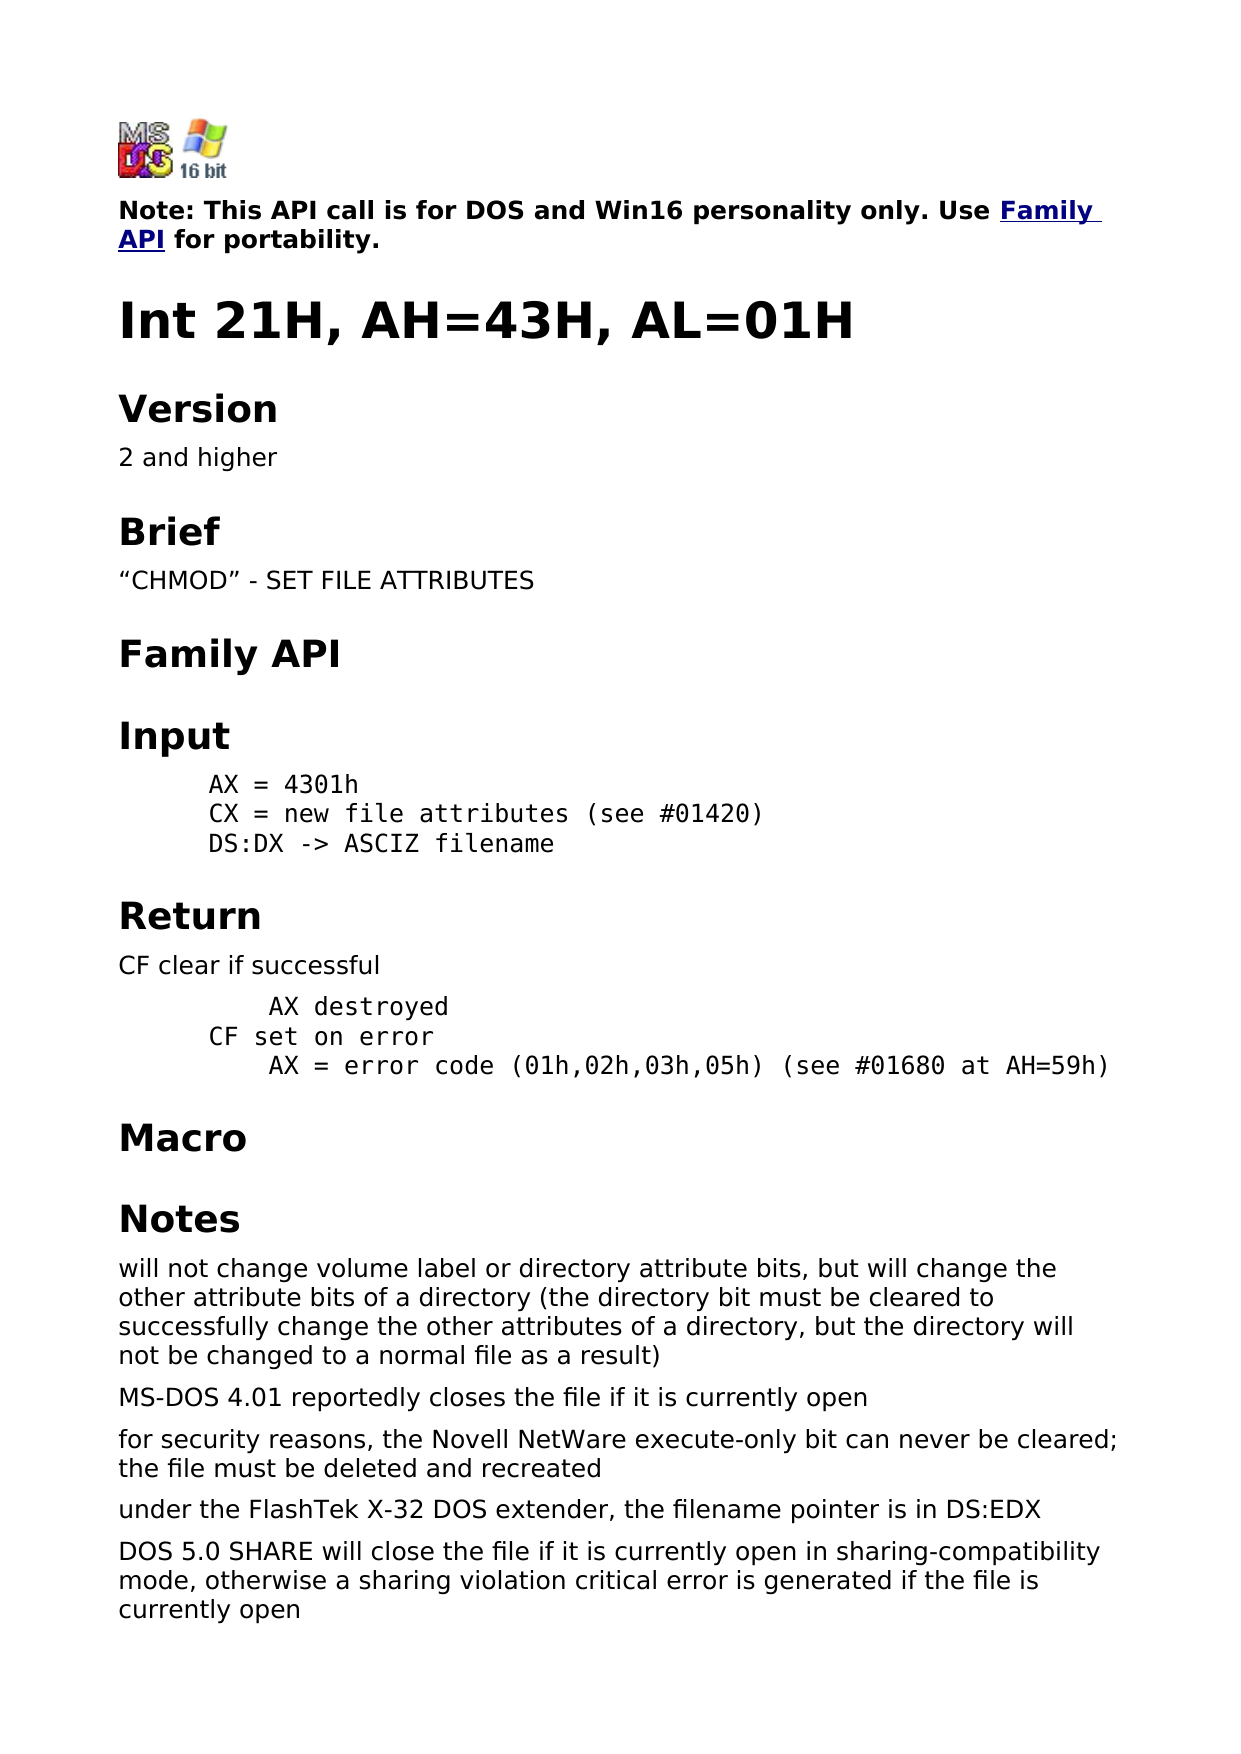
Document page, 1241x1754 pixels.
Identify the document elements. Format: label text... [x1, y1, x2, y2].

text Note: This API call is for DOS and Win16 personality only. Use Family API for portability. [118, 196, 1122, 254]
text AX destroyed CF set on error AX = error code (01h,02h,03h,05h) (see #01680 at AH=59h) [118, 992, 1122, 1080]
text under the FlashTek X-32 DOS extender, the filename pointer is in DS:EDX [118, 1496, 1122, 1525]
picture [118, 122, 173, 178]
subtitle Version [118, 387, 1122, 431]
text MS-DOS 4.01 reportedly closes the file if it is currently open [118, 1383, 1122, 1412]
text will not change volume label or directory attribute bits, but will change the other attribute bits of a directory (the directory bit must be cleared to successfully change the other attributes of a directory, but the directory will not be changed to a normal file as a result) [118, 1254, 1122, 1371]
subtitle Family API [118, 633, 1122, 677]
text 2 and higher [118, 444, 1122, 473]
subtitle Return [118, 895, 1122, 938]
text “CHMOD” - SET FILE ATTRIBUTES [118, 566, 1122, 596]
text DOS 5.0 SHARE will close the file if it is currently open in sharing-compatibility mode, otherwise a sharing violation critical error is generated if the file is currently open [118, 1537, 1122, 1625]
picture [180, 118, 228, 178]
subtitle Notes [118, 1198, 1122, 1242]
text CF clear if successful [118, 951, 1122, 980]
text for security reasons, the Novell NetWare execute-only bit can never be cleared; the file must be deleted and recreated [118, 1425, 1122, 1483]
subtitle Input [118, 714, 1122, 758]
text AX = 4301h CX = new file attributes (see #01420) DS:DX -> ASCIZ filename [118, 770, 1122, 858]
subtitle Int 21H, AH=43H, AL=01H [118, 292, 1122, 350]
subtitle Brief [118, 510, 1122, 554]
subtitle Macro [118, 1117, 1122, 1160]
